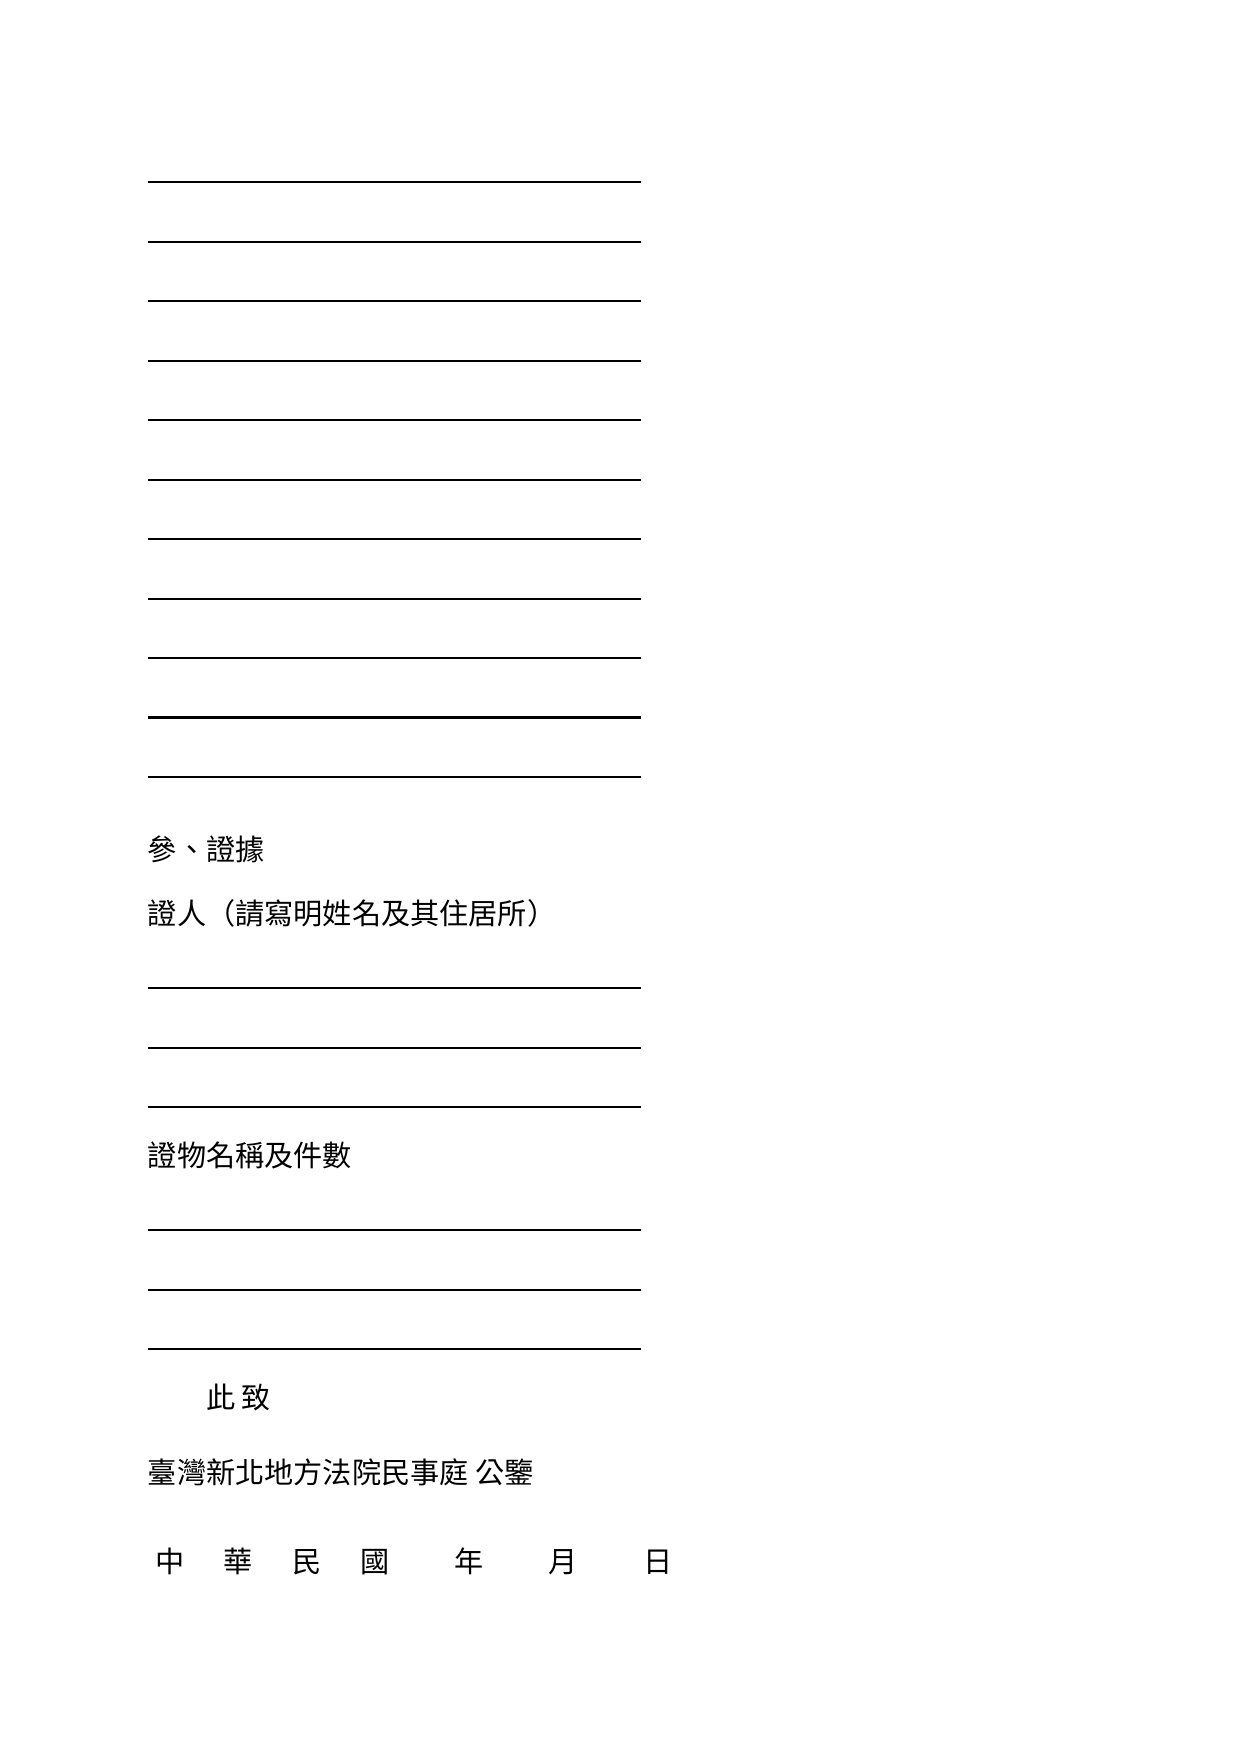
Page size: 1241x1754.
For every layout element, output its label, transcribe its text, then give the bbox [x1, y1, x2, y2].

text 此 致 [148, 1374, 1092, 1416]
text 臺灣新北地方法院民事庭 公鑒 [148, 1450, 1092, 1492]
text 中 華 民 國 年 月 日 [148, 1538, 1092, 1581]
text 參、證據 [148, 827, 1092, 869]
text 證人（請寫明姓名及其住居所） [148, 890, 1092, 933]
text 證物名稱及件數 [148, 1132, 1092, 1174]
